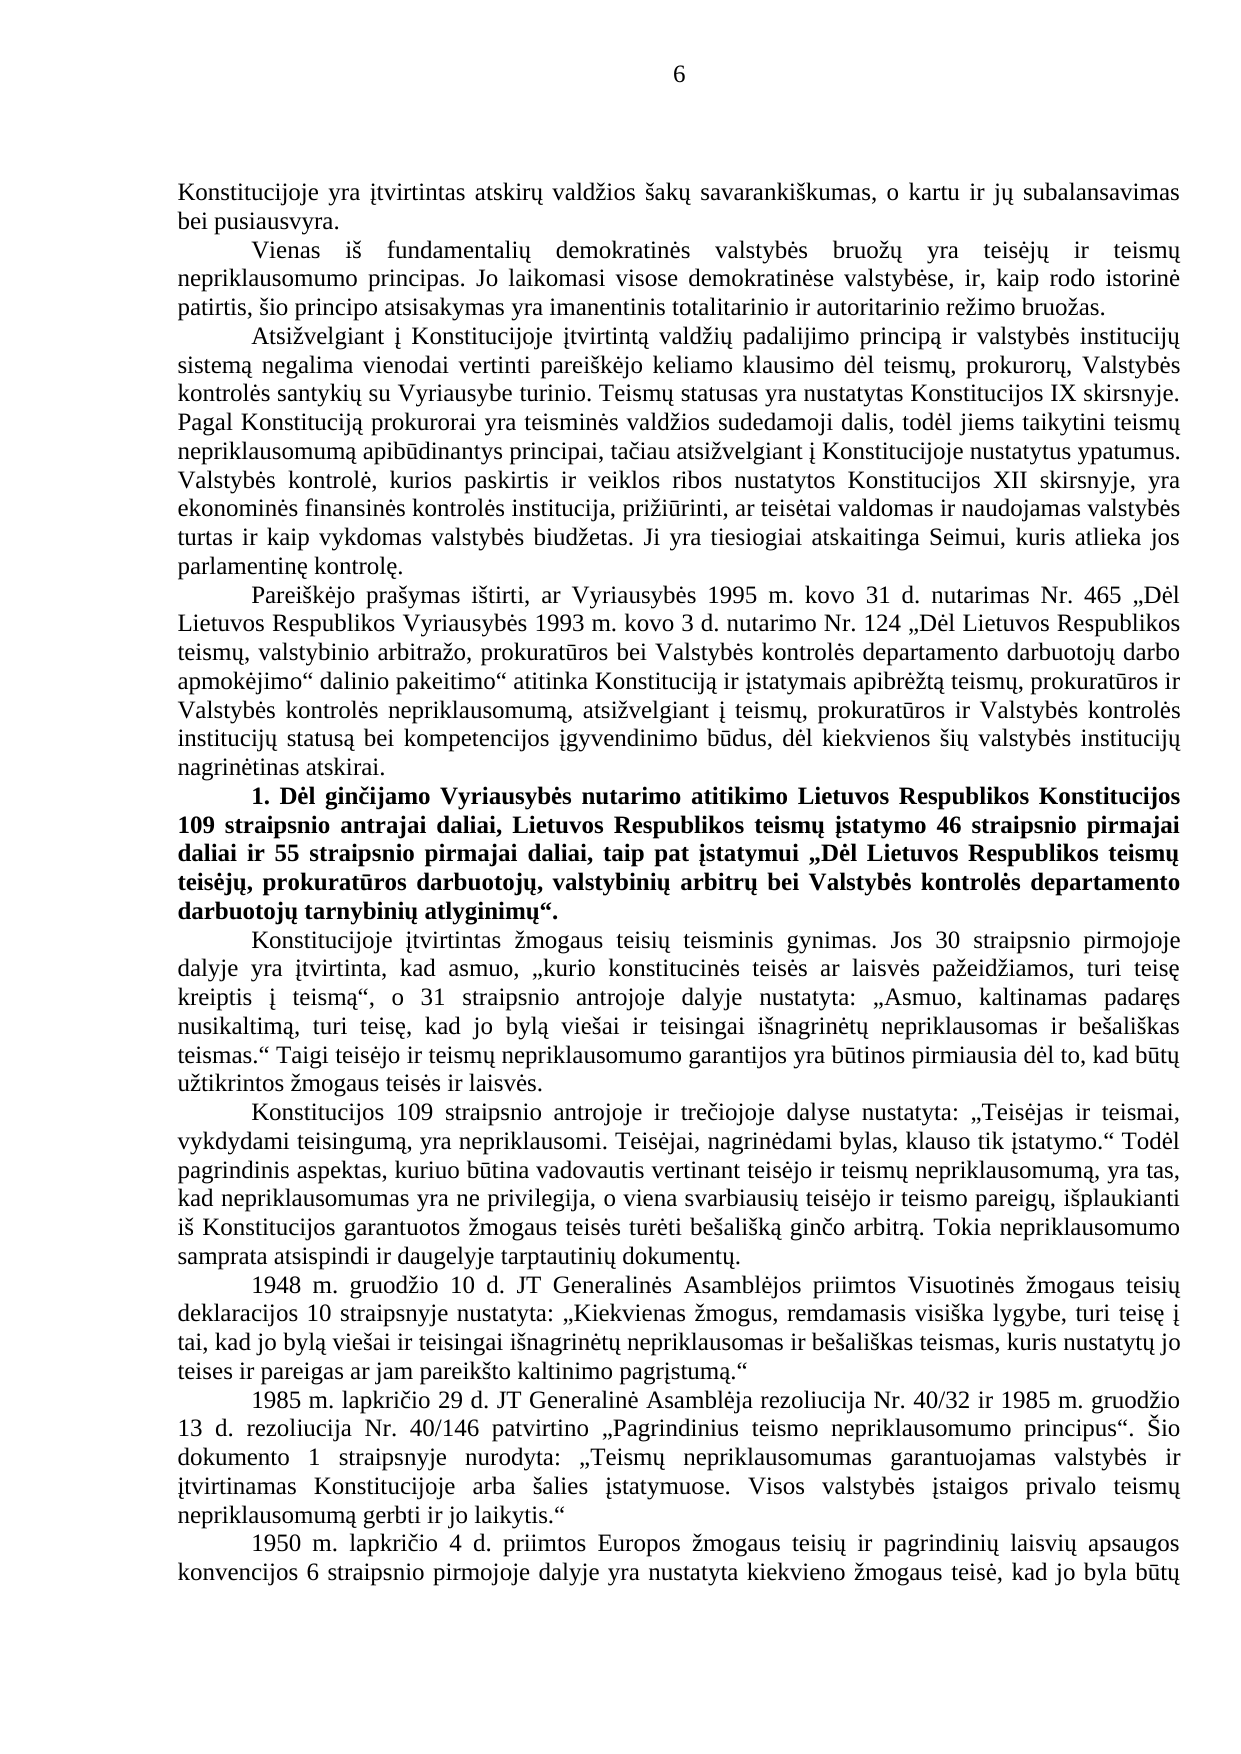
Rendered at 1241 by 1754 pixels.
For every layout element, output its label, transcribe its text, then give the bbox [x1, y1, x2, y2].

text Atsižvelgiant į Konstitucijoje įtvirtintą valdžių padalijimo principą ir valstybės institucijų sistemą negalima vienodai vertinti pareiškėjo keliamo klausimo dėl teismų, prokurorų, Valstybės kontrolės santykių su Vyriausybe turinio. Teismų statusas yra nustatytas Konstitucijos IX skirsnyje. Pagal Konstituciją prokurorai yra teisminės valdžios sudedamoji dalis, todėl jiems taikytini teismų nepriklausomumą apibūdinantys principai, tačiau atsižvelgiant į Konstitucijoje nustatytus ypatumus. Valstybės kontrolė, kurios paskirtis ir veiklos ribos nustatytos Konstitucijos XII skirsnyje, yra ekonominės finansinės kontrolės institucija, prižiūrinti, ar teisėtai valdomas ir naudojamas valstybės turtas ir kaip vykdomas valstybės biudžetas. Ji yra tiesiogiai atskaitinga Seimui, kuris atlieka jos parlamentinę kontrolę. [177, 321, 1181, 580]
text Konstitucijoje įtvirtintas žmogaus teisių teisminis gynimas. Jos 30 straipsnio pirmojoje dalyje yra įtvirtinta, kad asmuo, „kurio konstitucinės teisės ar laisvės pažeidžiamos, turi teisę kreiptis į teismą“, o 31 straipsnio antrojoje dalyje nustatyta: „Asmuo, kaltinamas padaręs nusikaltimą, turi teisę, kad jo bylą viešai ir teisingai išnagrinėtų nepriklausomas ir bešališkas teismas.“ Taigi teisėjo ir teismų nepriklausomumo garantijos yra būtinos pirmiausia dėl to, kad būtų užtikrintos žmogaus teisės ir laisvės. [177, 925, 1181, 1097]
text 1. Dėl ginčijamo Vyriausybės nutarimo atitikimo Lietuvos Respublikos Konstitucijos 109 straipsnio antrajai daliai, Lietuvos Respublikos teismų įstatymo 46 straipsnio pirmajai daliai ir 55 straipsnio pirmajai daliai, taip pat įstatymui „Dėl Lietuvos Respublikos teismų teisėjų, prokuratūros darbuotojų, valstybinių arbitrų bei Valstybės kontrolės departamento darbuotojų tarnybinių atlyginimų“. [177, 781, 1181, 925]
text Pareiškėjo prašymas ištirti, ar Vyriausybės 1995 m. kovo 31 d. nutarimas Nr. 465 „Dėl Lietuvos Respublikos Vyriausybės 1993 m. kovo 3 d. nutarimo Nr. 124 „Dėl Lietuvos Respublikos teismų, valstybinio arbitražo, prokuratūros bei Valstybės kontrolės departamento darbuotojų darbo apmokėjimo“ dalinio pakeitimo“ atitinka Konstituciją ir įstatymais apibrėžtą teismų, prokuratūros ir Valstybės kontrolės nepriklausomumą, atsižvelgiant į teismų, prokuratūros ir Valstybės kontrolės institucijų statusą bei kompetencijos įgyvendinimo būdus, dėl kiekvienos šių valstybės institucijų nagrinėtinas atskirai. [177, 580, 1181, 781]
text 1950 m. lapkričio 4 d. priimtos Europos žmogaus teisių ir pagrindinių laisvių apsaugos konvencijos 6 straipsnio pirmojoje dalyje yra nustatyta kiekvieno žmogaus teisė, kad jo byla būtų [177, 1528, 1181, 1586]
text Konstitucijos 109 straipsnio antrojoje ir trečiojoje dalyse nustatyta: „Teisėjas ir teismai, vykdydami teisingumą, yra nepriklausomi. Teisėjai, nagrinėdami bylas, klauso tik įstatymo.“ Todėl pagrindinis aspektas, kuriuo būtina vadovautis vertinant teisėjo ir teismų nepriklausomumą, yra tas, kad nepriklausomumas yra ne privilegija, o viena svarbiausių teisėjo ir teismo pareigų, išplaukianti iš Konstitucijos garantuotos žmogaus teisės turėti bešališką ginčo arbitrą. Tokia nepriklausomumo samprata atsispindi ir daugelyje tarptautinių dokumentų. [177, 1097, 1181, 1270]
text 1948 m. gruodžio 10 d. JT Generalinės Asamblėjos priimtos Visuotinės žmogaus teisių deklaracijos 10 straipsnyje nustatyta: „Kiekvienas žmogus, remdamasis visiška lygybe, turi teisę į tai, kad jo bylą viešai ir teisingai išnagrinėtų nepriklausomas ir bešališkas teismas, kuris nustatytų jo teises ir pareigas ar jam pareikšto kaltinimo pagrįstumą.“ [177, 1270, 1181, 1385]
text Vienas iš fundamentalių demokratinės valstybės bruožų yra teisėjų ir teismų nepriklausomumo principas. Jo laikomasi visose demokratinėse valstybėse, ir, kaip rodo istorinė patirtis, šio principo atsisakymas yra imanentinis totalitarinio ir autoritarinio režimo bruožas. [177, 235, 1181, 321]
text Konstitucijoje yra įtvirtintas atskirų valdžios šakų savarankiškumas, o kartu ir jų subalansavimas bei pusiausvyra. [177, 177, 1181, 235]
text 1985 m. lapkričio 29 d. JT Generalinė Asamblėja rezoliucija Nr. 40/32 ir 1985 m. gruodžio 13 d. rezoliucija Nr. 40/146 patvirtino „Pagrindinius teismo nepriklausomumo principus“. Šio dokumento 1 straipsnyje nurodyta: „Teismų nepriklausomumas garantuojamas valstybės ir įtvirtinamas Konstitucijoje arba šalies įstatymuose. Visos valstybės įstaigos privalo teismų nepriklausomumą gerbti ir jo laikytis.“ [177, 1385, 1181, 1528]
